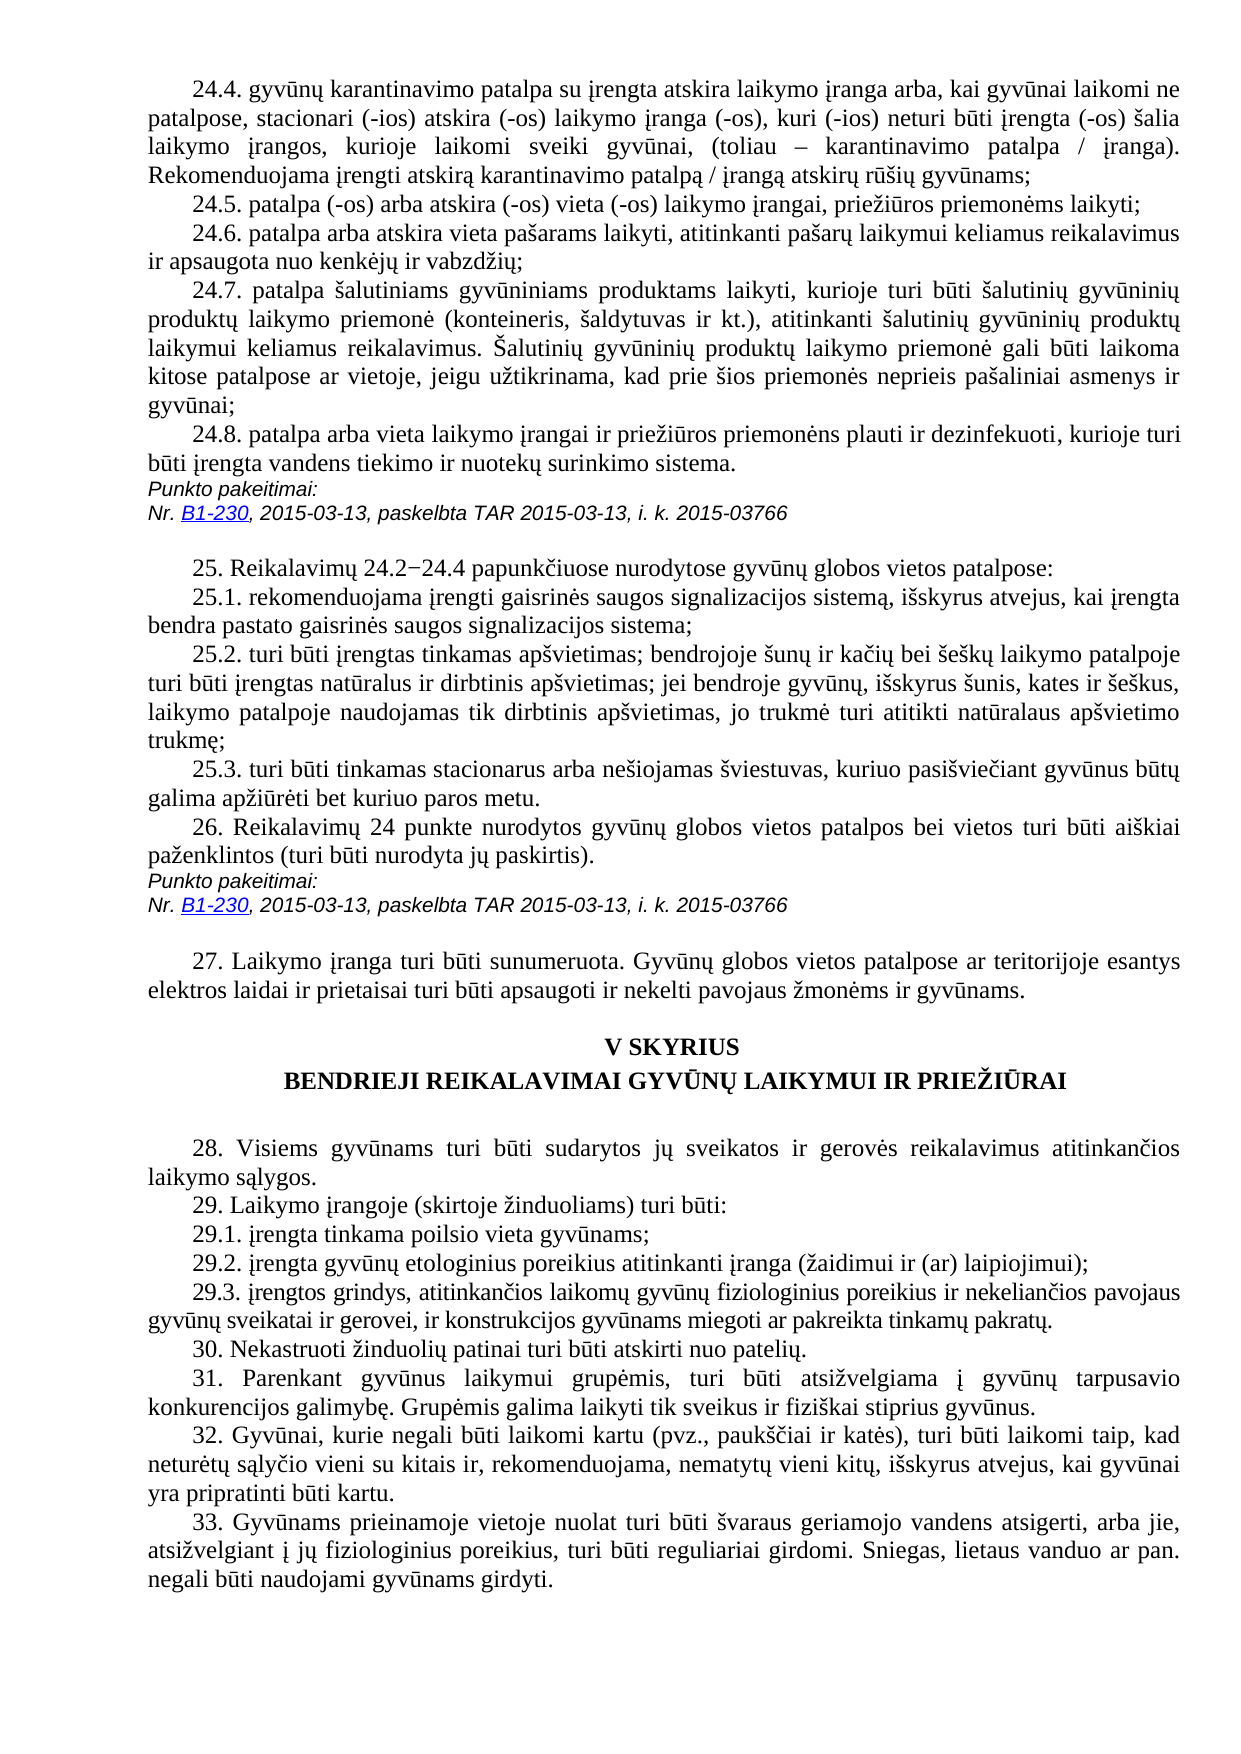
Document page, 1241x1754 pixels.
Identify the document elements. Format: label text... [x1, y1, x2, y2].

text 24.8. patalpa arba vieta laikymo įrangai ir priežiūros priemonėns plauti ir dezinfekuoti, kurioje turi būti įrengta vandens tiekimo ir nuotekų surinkimo sistema. [148, 419, 1181, 476]
text 33. Gyvūnams prieinamoje vietoje nuolat turi būti švaraus geriamojo vandens atsigerti, arba jie, atsižvelgiant į jų fiziologinius poreikius, turi būti reguliariai girdomi. Sniegas, lietaus vanduo ar pan. negali būti naudojami gyvūnams girdyti. [148, 1507, 1181, 1593]
text 26. Reikalavimų 24 punkte nurodytos gyvūnų globos vietos patalpos bei vietos turi būti aiškiai paženklintos (turi būti nurodyta jų paskirtis). [148, 812, 1181, 869]
text 25.1. rekomenduojama įrengti gaisrinės saugos signalizacijos sistemą, išskyrus atvejus, kai įrengta bendra pastato gaisrinės saugos signalizacijos sistema; [148, 582, 1181, 639]
text 30. Nekastruoti žinduolių patinai turi būti atskirti nuo patelių. [148, 1334, 1181, 1363]
text 29.1. įrengta tinkama poilsio vieta gyvūnams; [148, 1219, 1181, 1248]
text Nr. B1-230, 2015-03-13, paskelbta TAR 2015-03-13, i. k. 2015-03766 [148, 893, 1181, 917]
text 29.3. įrengtos grindys, atitinkančios laikomų gyvūnų fiziologinius poreikius ir nekeliančios pavojaus gyvūnų sveikatai ir gerovei, ir konstrukcijos gyvūnams miegoti ar pakreikta tinkamų pakratų. [148, 1277, 1181, 1334]
text Nr. B1-230, 2015-03-13, paskelbta TAR 2015-03-13, i. k. 2015-03766 [148, 500, 1181, 524]
text Punkto pakeitimai: [148, 476, 1181, 500]
text 29.2. įrengta gyvūnų etologinius poreikius atitinkanti įranga (žaidimui ir (ar) laipiojimui); [148, 1248, 1181, 1277]
text 28. Visiems gyvūnams turi būti sudarytos jų sveikatos ir gerovės reikalavimus atitinkančios laikymo sąlygos. [148, 1133, 1181, 1190]
text 24.5. patalpa (-os) arba atskira (-os) vieta (-os) laikymo įrangai, priežiūros priemonėms laikyti; [148, 189, 1181, 218]
text 24.6. patalpa arba atskira vieta pašarams laikyti, atitinkanti pašarų laikymui keliamus reikalavimus ir apsaugota nuo kenkėjų ir vabzdžių; [148, 218, 1181, 275]
text 24.7. patalpa šalutiniams gyvūniniams produktams laikyti, kurioje turi būti šalutinių gyvūninių produktų laikymo priemonė (konteineris, šaldytuvas ir kt.), atitinkanti šalutinių gyvūninių produktų laikymui keliamus reikalavimus. Šalutinių gyvūninių produktų laikymo priemonė gali būti laikoma kitose patalpose ar vietoje, jeigu užtikrinama, kad prie šios priemonės neprieis pašaliniai asmenys ir gyvūnai; [148, 275, 1181, 419]
text Punkto pakeitimai: [148, 869, 1181, 893]
text 25. Reikalavimų 24.2−24.4 papunkčiuose nurodytose gyvūnų globos vietos patalpose: [148, 553, 1181, 582]
text 27. Laikymo įranga turi būti sunumeruota. Gyvūnų globos vietos patalpose ar teritorijoje esantys elektros laidai ir prietaisai turi būti apsaugoti ir nekelti pavojaus žmonėms ir gyvūnams. [148, 946, 1181, 1003]
text 29. Laikymo įrangoje (skirtoje žinduoliams) turi būti: [148, 1190, 1181, 1219]
text 31. Parenkant gyvūnus laikymui grupėmis, turi būti atsižvelgiama į gyvūnų tarpusavio konkurencijos galimybę. Grupėmis galima laikyti tik sveikus ir fiziškai stiprius gyvūnus. [148, 1363, 1181, 1420]
text 25.2. turi būti įrengtas tinkamas apšvietimas; bendrojoje šunų ir kačių bei šeškų laikymo patalpoje turi būti įrengtas natūralus ir dirbtinis apšvietimas; jei bendroje gyvūnų, išskyrus šunis, kates ir šeškus, laikymo patalpoje naudojamas tik dirbtinis apšvietimas, jo trukmė turi atitikti natūralaus apšvietimo trukmę; [148, 639, 1181, 754]
text 25.3. turi būti tinkamas stacionarus arba nešiojamas šviestuvas, kuriuo pasišviečiant gyvūnus būtų galima apžiūrėti bet kuriuo paros metu. [148, 754, 1181, 812]
text V SKYRIUS [162, 1032, 1181, 1061]
text 24.4. gyvūnų karantinavimo patalpa su įrengta atskira laikymo įranga arba, kai gyvūnai laikomi ne patalpose, stacionari (-ios) atskira (-os) laikymo įranga (-os), kuri (-ios) neturi būti įrengta (-os) šalia laikymo įrangos, kurioje laikomi sveiki gyvūnai, (toliau – karantinavimo patalpa / įranga). Rekomenduojama įrengti atskirą karantinavimo patalpą / įrangą atskirų rūšių gyvūnams; [148, 74, 1181, 189]
text 32. Gyvūnai, kurie negali būti laikomi kartu (pvz., paukščiai ir katės), turi būti laikomi taip, kad neturėtų sąlyčio vieni su kitais ir, rekomenduojama, nematytų vieni kitų, išskyrus atvejus, kai gyvūnai yra pripratinti būti kartu. [148, 1420, 1181, 1507]
text Bendrieji REIKALAVIMAI GYVŪNŲ LAIKYMUI IR PRIEŽIŪRAI [162, 1066, 1181, 1094]
